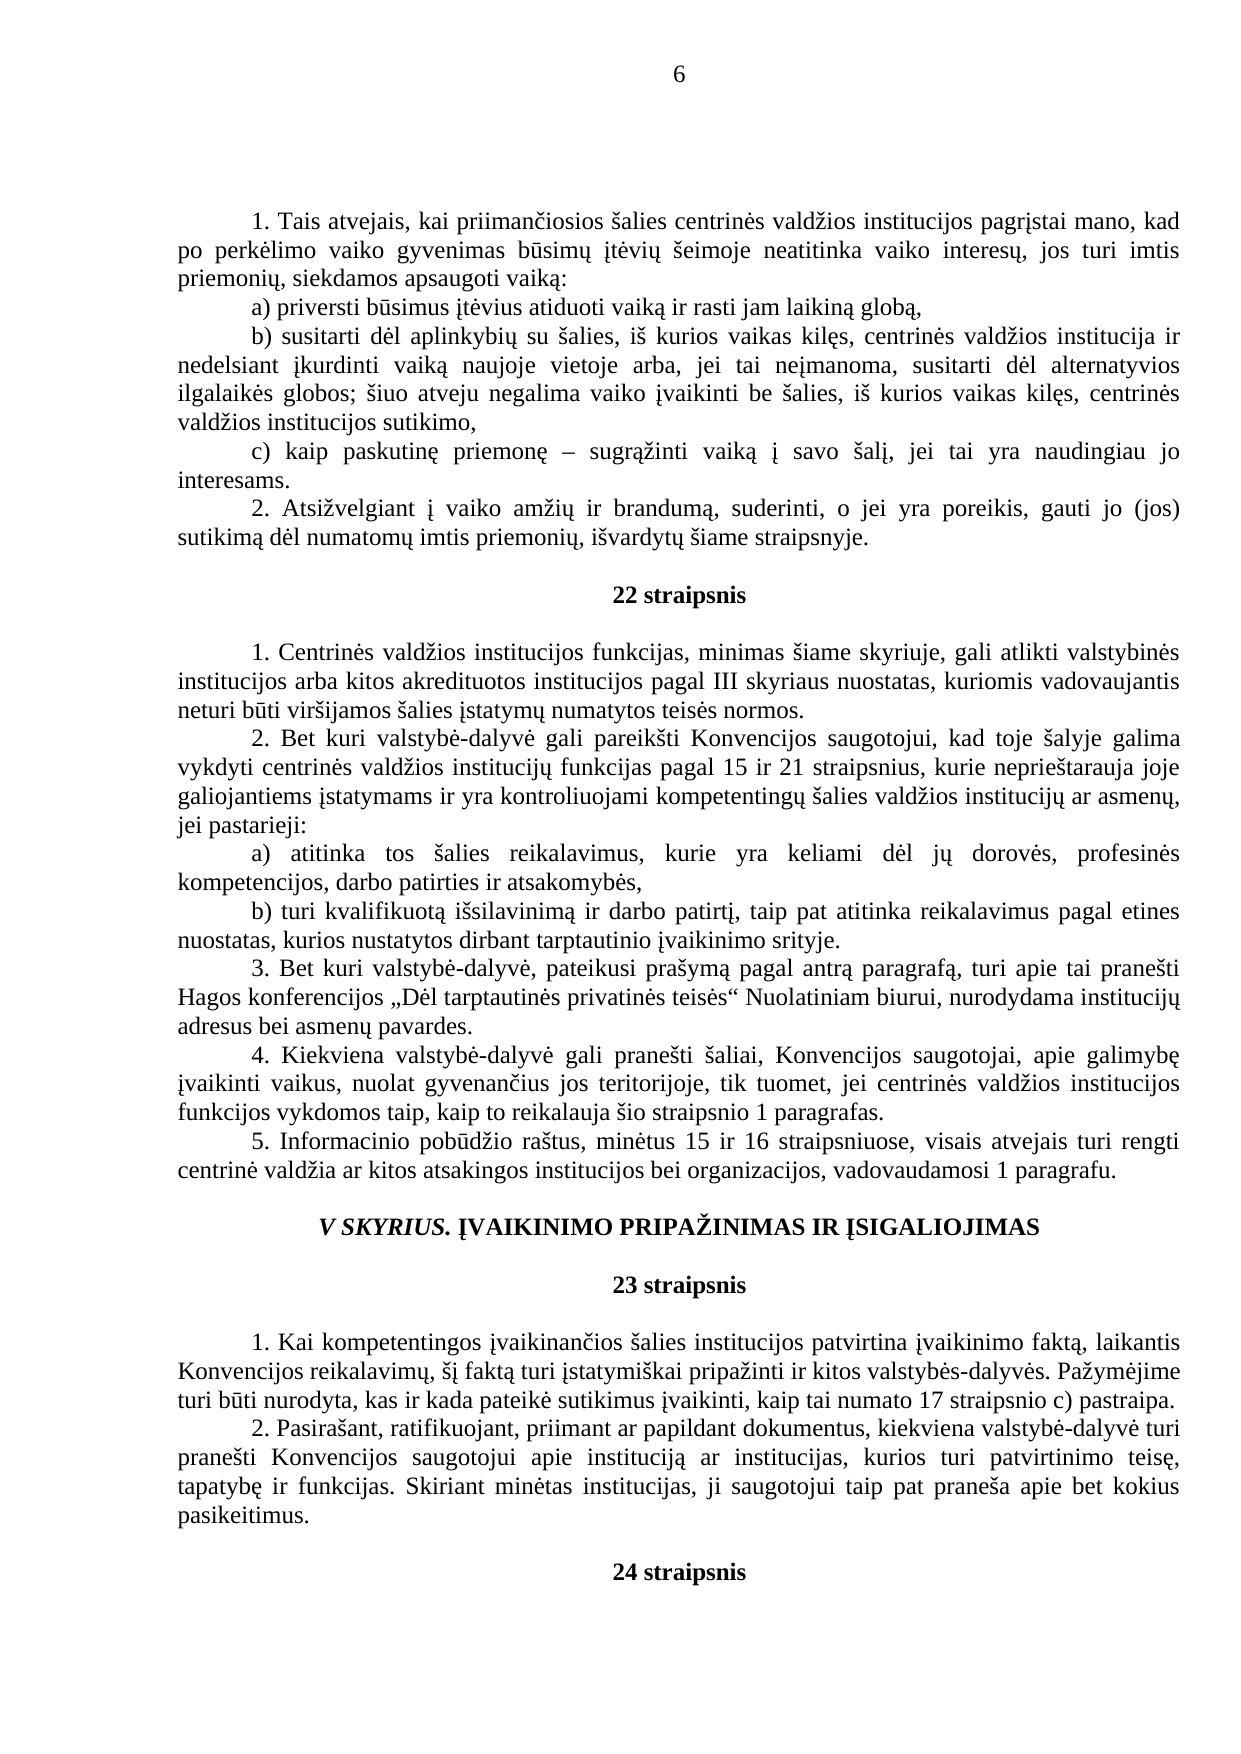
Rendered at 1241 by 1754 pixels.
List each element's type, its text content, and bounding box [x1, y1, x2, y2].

text 4. Kiekviena valstybė-dalyvė gali pranešti šaliai, Konvencijos saugotojai, apie galimybę įvaikinti vaikus, nuolat gyvenančius jos teritorijoje, tik tuomet, jei centrinės valdžios institucijos funkcijos vykdomos taip, kaip to reikalauja šio straipsnio 1 paragrafas. [177, 1040, 1181, 1126]
text c) kaip paskutinę priemonę – sugrąžinti vaiką į savo šalį, jei tai yra naudingiau jo interesams. [177, 436, 1181, 493]
text 23 straipsnis [177, 1270, 1181, 1298]
text V SKYRIUS. ĮVAIKINIMO PRIPAŽINIMAS IR ĮSIGALIOJIMAS [177, 1212, 1181, 1241]
text b) susitarti dėl aplinkybių su šalies, iš kurios vaikas kilęs, centrinės valdžios institucija ir nedelsiant įkurdinti vaiką naujoje vietoje arba, jei tai neįmanoma, susitarti dėl alternatyvios ilgalaikės globos; šiuo atveju negalima vaiko įvaikinti be šalies, iš kurios vaikas kilęs, centrinės valdžios institucijos sutikimo, [177, 321, 1181, 436]
text 22 straipsnis [177, 580, 1181, 608]
text 1. Tais atvejais, kai priimančiosios šalies centrinės valdžios institucijos pagrįstai mano, kad po perkėlimo vaiko gyvenimas būsimų įtėvių šeimoje neatitinka vaiko interesų, jos turi imtis priemonių, siekdamos apsaugoti vaiką: [177, 206, 1181, 292]
text b) turi kvalifikuotą išsilavinimą ir darbo patirtį, taip pat atitinka reikalavimus pagal etines nuostatas, kurios nustatytos dirbant tarptautinio įvaikinimo srityje. [177, 896, 1181, 953]
text 2. Pasirašant, ratifikuojant, priimant ar papildant dokumentus, kiekviena valstybė-dalyvė turi pranešti Konvencijos saugotojui apie instituciją ar institucijas, kurios turi patvirtinimo teisę, tapatybę ir funkcijas. Skiriant minėtas institucijas, ji saugotojui taip pat praneša apie bet kokius pasikeitimus. [177, 1413, 1181, 1528]
text 3. Bet kuri valstybė-dalyvė, pateikusi prašymą pagal antrą paragrafą, turi apie tai pranešti Hagos konferencijos „Dėl tarptautinės privatinės teisės“ Nuolatiniam biurui, nurodydama institucijų adresus bei asmenų pavardes. [177, 953, 1181, 1040]
text a) atitinka tos šalies reikalavimus, kurie yra keliami dėl jų dorovės, profesinės kompetencijos, darbo patirties ir atsakomybės, [177, 838, 1181, 896]
text 24 straipsnis [177, 1557, 1181, 1586]
text 1. Centrinės valdžios institucijos funkcijas, minimas šiame skyriuje, gali atlikti valstybinės institucijos arba kitos akredituotos institucijos pagal III skyriaus nuostatas, kuriomis vadovaujantis neturi būti viršijamos šalies įstatymų numatytos teisės normos. [177, 637, 1181, 723]
text 5. Informacinio pobūdžio raštus, minėtus 15 ir 16 straipsniuose, visais atvejais turi rengti centrinė valdžia ar kitos atsakingos institucijos bei organizacijos, vadovaudamosi 1 paragrafu. [177, 1126, 1181, 1183]
text 2. Bet kuri valstybė-dalyvė gali pareikšti Konvencijos saugotojui, kad toje šalyje galima vykdyti centrinės valdžios institucijų funkcijas pagal 15 ir 21 straipsnius, kurie neprieštarauja joje galiojantiems įstatymams ir yra kontroliuojami kompetentingų šalies valdžios institucijų ar asmenų, jei pastarieji: [177, 723, 1181, 838]
text 2. Atsižvelgiant į vaiko amžių ir brandumą, suderinti, o jei yra poreikis, gauti jo (jos) sutikimą dėl numatomų imtis priemonių, išvardytų šiame straipsnyje. [177, 493, 1181, 551]
text 1. Kai kompetentingos įvaikinančios šalies institucijos patvirtina įvaikinimo faktą, laikantis Konvencijos reikalavimų, šį faktą turi įstatymiškai pripažinti ir kitos valstybės-dalyvės. Pažymėjime turi būti nurodyta, kas ir kada pateikė sutikimus įvaikinti, kaip tai numato 17 straipsnio c) pastraipa. [177, 1327, 1181, 1413]
text a) priversti būsimus įtėvius atiduoti vaiką ir rasti jam laikiną globą, [177, 292, 1181, 321]
